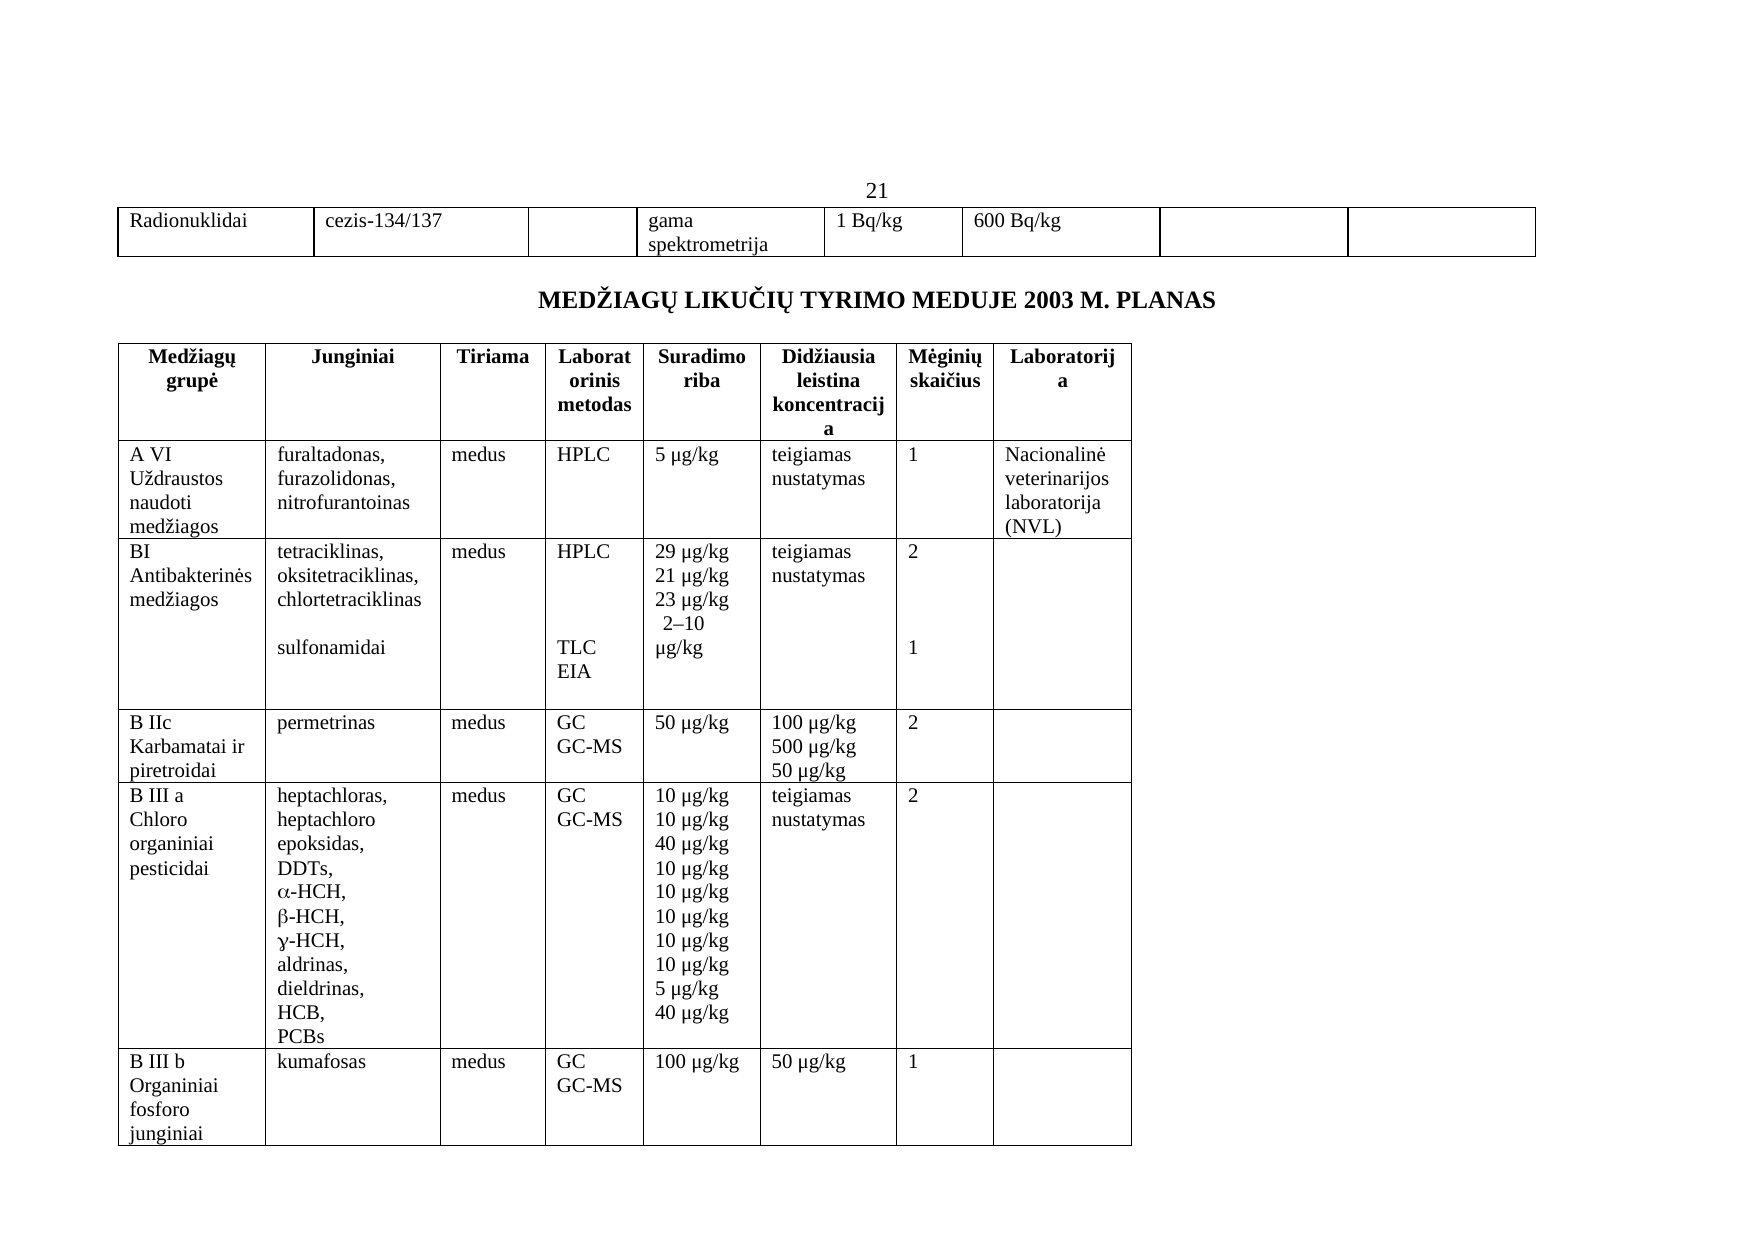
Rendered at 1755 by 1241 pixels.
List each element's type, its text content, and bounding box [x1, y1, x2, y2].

table_header Suradimo riba [644, 344, 760, 440]
table_cell cezis-134/137 [315, 208, 528, 256]
table_header Junginiai [266, 344, 440, 440]
text medžiagų LIKUČIŲ TYRIMO meduje 2003 m. PLANAS [118, 286, 1636, 314]
table_header Mėginių skaičius [897, 344, 993, 440]
table_cell 100 μg/kg 500 μg/kg 50 μg/kg [761, 710, 896, 782]
table_cell HPLC [546, 441, 643, 538]
table_cell medus [441, 783, 545, 1048]
table_header Tiriama [441, 344, 545, 440]
table_cell 1 [897, 441, 993, 538]
table_cell medus [441, 441, 545, 538]
table_cell HPLC TLC EIA [546, 539, 643, 709]
table_cell B IIc Karbamatai ir piretroidai [119, 710, 265, 782]
table_header Didžiausia leistina koncentracija [761, 344, 896, 440]
table_cell teigiamas nustatymas [761, 783, 896, 1048]
table_cell medus [441, 539, 545, 709]
table_cell permetrinas [266, 710, 440, 782]
table_cell A VI Uždraustos naudoti medžiagos [119, 441, 265, 538]
table_cell 2 [897, 710, 993, 782]
table_cell 2 [897, 783, 993, 1048]
table_cell 50 μg/kg [761, 1049, 896, 1145]
table_cell teigiamas nustatymas [761, 539, 896, 709]
table_cell 2 1 [897, 539, 993, 709]
table_cell Radionuklidai [119, 208, 313, 256]
table_cell [994, 783, 1131, 1048]
table_cell 1 [897, 1049, 993, 1145]
table_cell 600 Bq/kg [963, 208, 1159, 256]
table_cell B III a Chloro organiniai pesticidai [119, 783, 265, 1048]
table_cell furaltadonas, furazolidonas, nitrofurantoinas [266, 441, 440, 538]
table_cell [994, 1049, 1131, 1145]
table_cell GC GC-MS [546, 1049, 643, 1145]
table_cell 29 μg/kg 21 μg/kg 23 μg/kg 2–10 μg/kg [644, 539, 760, 709]
table_cell 10 μg/kg 10 μg/kg 40 μg/kg 10 μg/kg 10 μg/kg 10 μg/kg 10 μg/kg 10 μg/kg 5 μg/kg 40 μg/kg [644, 783, 760, 1048]
table_header Medžiagų grupė [119, 344, 265, 440]
table_cell BI Antibakterinės medžiagos [119, 539, 265, 709]
table_cell GC GC-MS [546, 710, 643, 782]
table_cell heptachloras, heptachloro epoksidas, DDTs, -HCH, -HCH, -HCH, aldrinas, dieldrinas, HCB, PCBs [266, 783, 440, 1048]
table_cell B III b Organiniai fosforo junginiai [119, 1049, 265, 1145]
table_cell 1 Bq/kg [825, 208, 962, 256]
table_cell GC GC-MS [546, 783, 643, 1048]
table_cell [1349, 208, 1535, 256]
table_cell [1161, 208, 1347, 256]
table_cell [994, 539, 1131, 709]
table_header Laboratorinis metodas [546, 344, 643, 440]
table_cell teigiamas nustatymas [761, 441, 896, 538]
table_cell 50 μg/kg [644, 710, 760, 782]
table_cell [529, 208, 636, 256]
table_cell kumafosas [266, 1049, 440, 1145]
table_cell medus [441, 1049, 545, 1145]
table_cell tetraciklinas, oksitetraciklinas, chlortetraciklinas sulfonamidai [266, 539, 440, 709]
table_cell 5 μg/kg [644, 441, 760, 538]
table_header Laboratorija [994, 344, 1131, 440]
table_cell [994, 710, 1131, 782]
table_cell 100 μg/kg [644, 1049, 760, 1145]
table_cell medus [441, 710, 545, 782]
table_cell Nacionalinė veterinarijos laboratorija (NVL) [994, 441, 1131, 538]
table_cell gama spektrometrija [638, 208, 824, 256]
